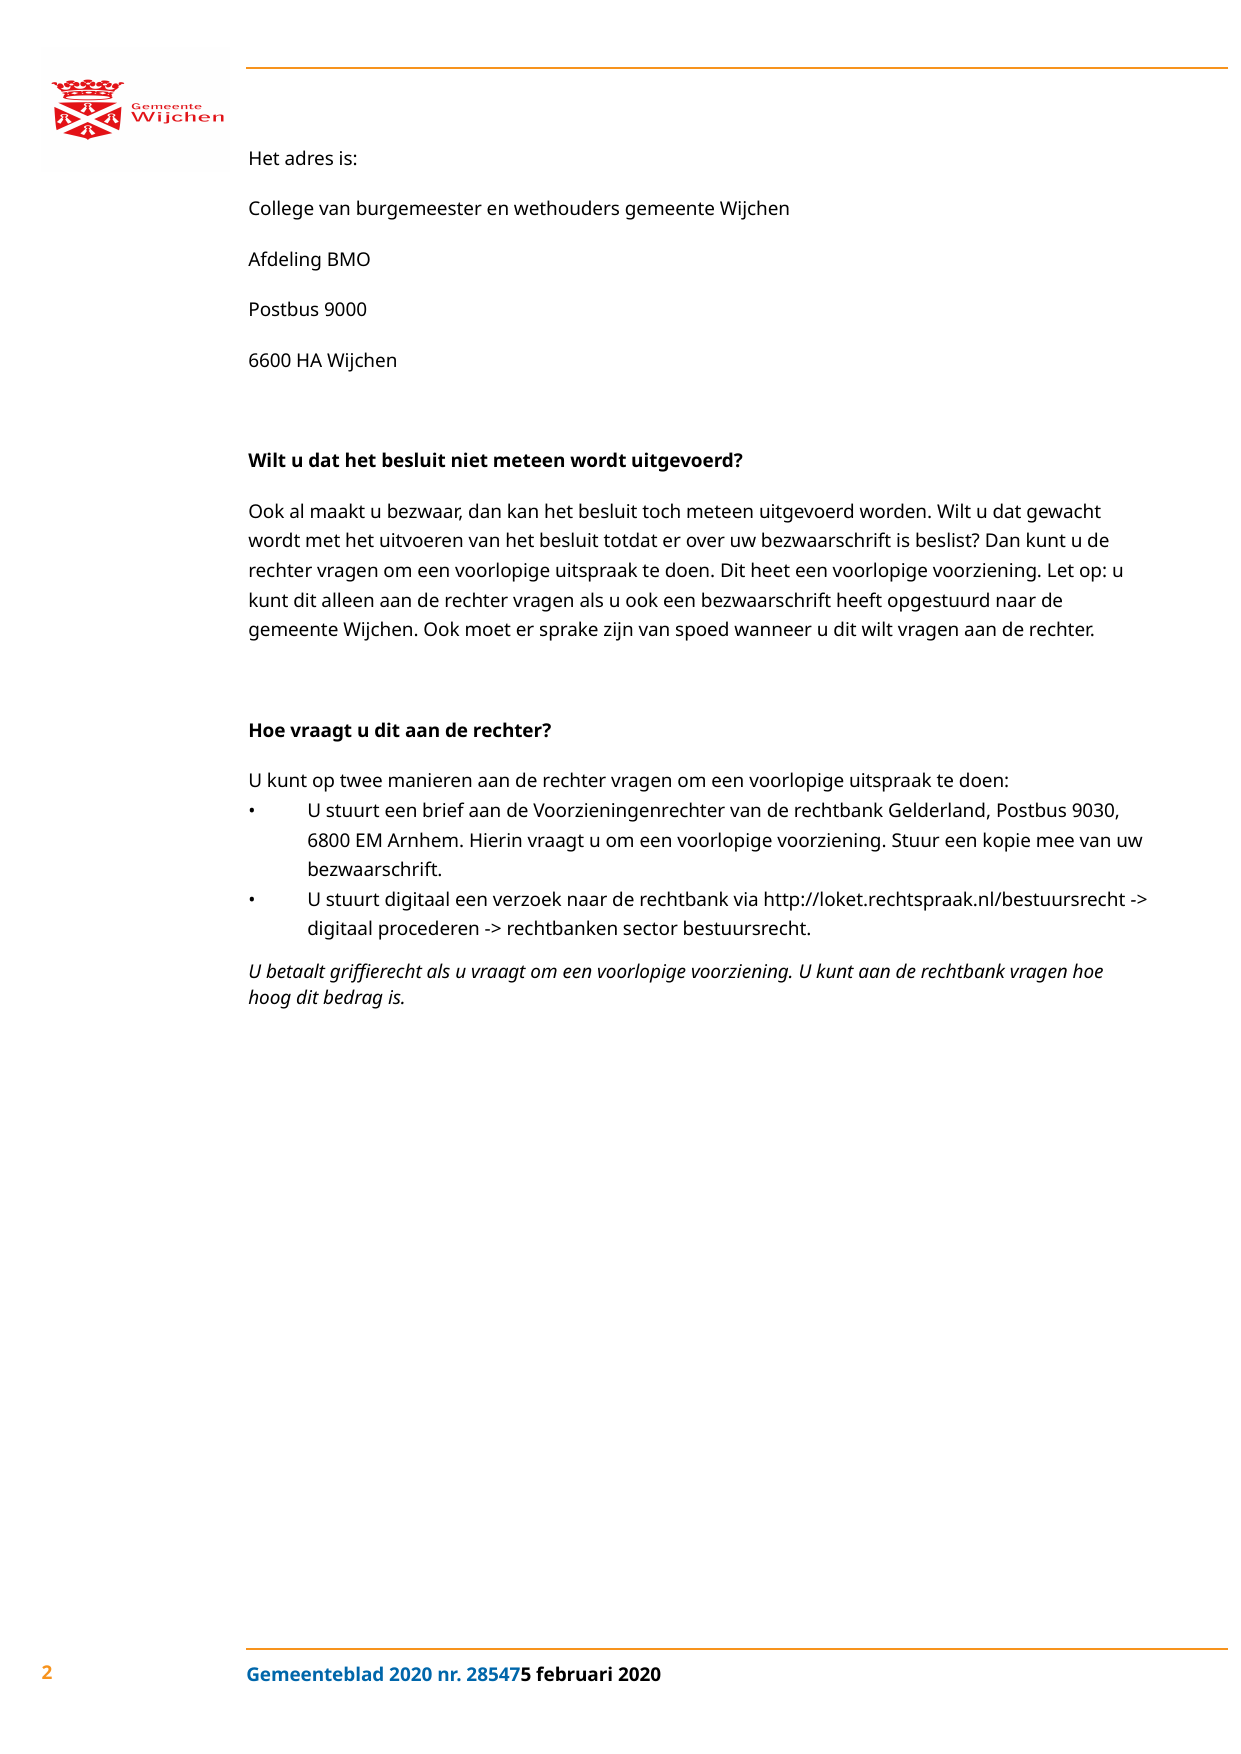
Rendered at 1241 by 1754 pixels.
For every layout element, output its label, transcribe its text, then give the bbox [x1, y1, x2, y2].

list U stuurt een brief aan de Voorzieningenrechter van de rechtbank Gelderland, Postbus 9030, 6800 EM Arnhem. Hierin vraagt u om een voorlopige voorziening. Stuur een kopie mee van uw bezwaarschrift. [248, 797, 1152, 882]
text College van burgemeester en wethouders gemeente Wijchen [248, 196, 1152, 221]
text Postbus 9000 [248, 296, 1152, 322]
text U betaalt griffierecht als u vraagt om een voorlopige voorziening. U kunt aan de rechtbank vragen hoe hoog dit bedrag is. [248, 959, 1152, 1010]
text U kunt op twee manieren aan de rechter vragen om een voorlopige uitspraak te doen: [248, 768, 1152, 793]
text Het adres is: [248, 145, 1152, 171]
text Wilt u dat het besluit niet meteen wordt uitgevoerd? [248, 448, 1152, 473]
picture [41, 47, 231, 172]
text Ook al maakt u bezwaar, dan kan het besluit toch meteen uitgevoerd worden. Wilt u dat gewacht wordt met het uitvoeren van het besluit totdat er over uw bezwaarschrift is beslist? Dan kunt u de rechter vragen om een voorlopige uitspraak te doen. Dit heet een voorlopige voorziening. Let op: u kunt dit alleen aan de rechter vragen als u ook een bezwaarschrift heeft opgestuurd naar de gemeente Wijchen. Ook moet er sprake zijn van spoed wanneer u dit wilt vragen aan de rechter. [248, 498, 1152, 642]
text 6600 HA Wijchen [248, 347, 1152, 373]
text Hoe vraagt u dit aan de rechter? [248, 717, 1152, 743]
text Afdeling BMO [248, 246, 1152, 272]
list U stuurt digitaal een verzoek naar de rechtbank via http://loket.rechtspraak.nl/bestuursrecht -> digitaal procederen -> rechtbanken sector bestuursrecht. [248, 886, 1152, 941]
